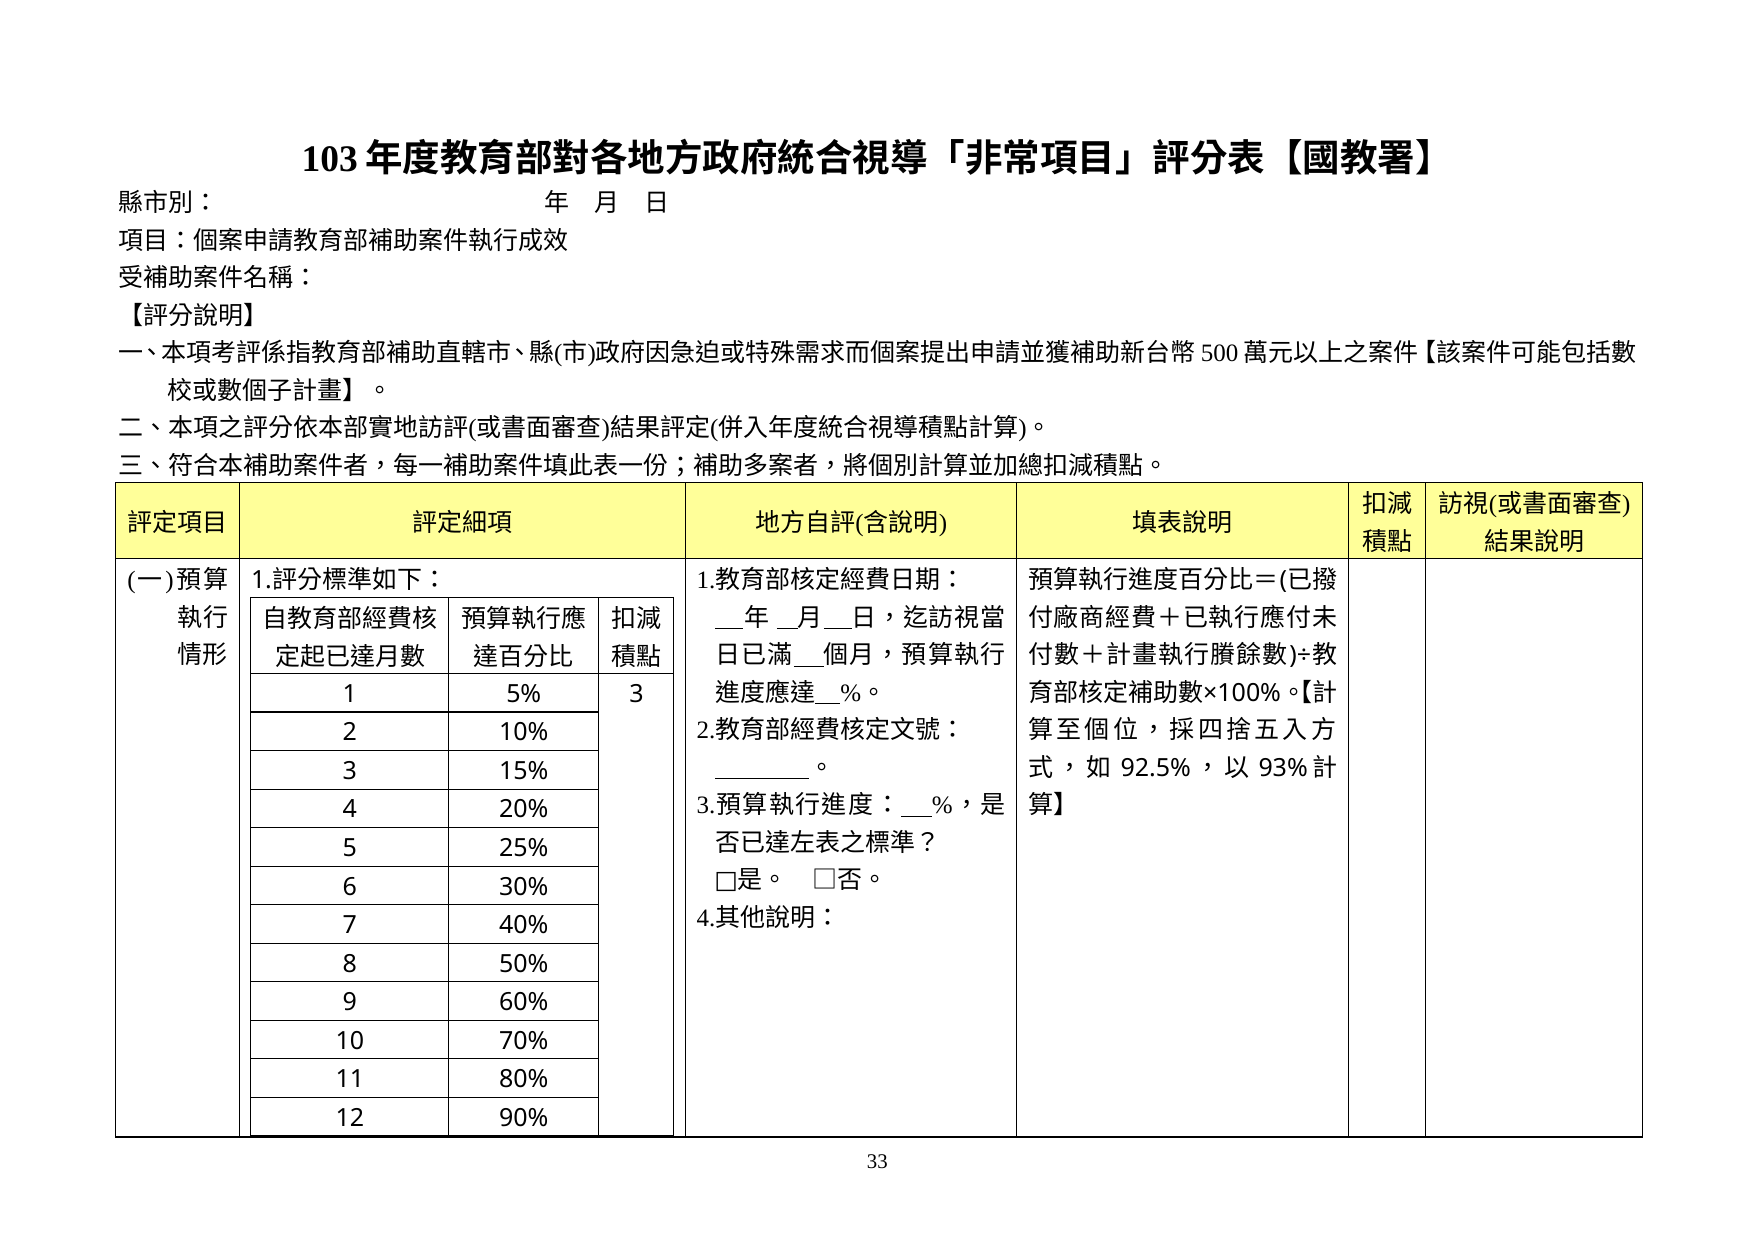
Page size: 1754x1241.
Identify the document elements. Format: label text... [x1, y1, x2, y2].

table_cell 2 [251, 713, 448, 750]
table_cell [1426, 559, 1642, 1136]
table_header 預算執行應達百分比 [449, 598, 598, 673]
table_cell 1.評分標準如下： [240, 559, 685, 1136]
table_cell 7 [251, 905, 448, 943]
table_cell 5 [251, 828, 448, 866]
table_cell 5% [449, 674, 598, 711]
table_cell 40% [449, 905, 598, 943]
table_header 自教育部經費核定起已達月數 [251, 598, 448, 673]
table_cell 4 [251, 790, 448, 827]
text 103年度教育部對各地方政府統合視導「非常項目」評分表【國教署】 [118, 128, 1636, 182]
table_cell 50% [449, 944, 598, 981]
table_cell 10 [251, 1021, 448, 1058]
table_cell 1.教育部核定經費日期： 年 月 日，迄訪視當日已滿 個月，預算執行進度應達 %。 2.教育部經費核定文號： 。 3.預算執行進度： %，是否已達左表之標準？ □是。 □否。 4.其他說明： [686, 559, 1016, 1136]
table_cell 8 [251, 944, 448, 981]
table_header 扣減 積點 [1349, 483, 1425, 558]
table_cell 預算執行進度百分比＝(已撥付廠商經費＋已執行應付未付數＋計畫執行賸餘數)÷教育部核定補助數×100%。【計算至個位，採四捨五入方式，如92.5%，以93%計算】 [1017, 559, 1348, 1136]
table_cell 25% [449, 828, 598, 866]
table_cell 90% [449, 1098, 598, 1135]
table_cell 12 [251, 1098, 448, 1135]
text 受補助案件名稱： [118, 257, 1636, 295]
table_cell 3 [599, 674, 673, 1135]
text 二、本項之評分依本部實地訪評(或書面審查)結果評定(併入年度統合視導積點計算)。 [118, 407, 1636, 445]
table_cell 15% [449, 751, 598, 788]
text 項目：個案申請教育部補助案件執行成效 [118, 220, 1636, 257]
table_header 評定項目 [116, 483, 239, 558]
text 一、本項考評係指教育部補助直轄市、縣(市)政府因急迫或特殊需求而個案提出申請並獲補助新台幣500萬元以上之案件【該案件可能包括數校或數個子計畫】。 [118, 332, 1636, 407]
table_cell (一)預算執行情形 [116, 559, 239, 1136]
text 三、符合本補助案件者，每一補助案件填此表一份；補助多案者，將個別計算並加總扣減積點。 [118, 445, 1636, 482]
table_header 填表說明 [1017, 483, 1348, 558]
table_header 訪視(或書面審查)結果說明 [1426, 483, 1642, 558]
table_cell 30% [449, 867, 598, 904]
table_cell 10% [449, 713, 598, 750]
table_cell 60% [449, 982, 598, 1020]
table_cell [1349, 559, 1425, 1136]
table_cell 70% [449, 1021, 598, 1058]
table_cell 9 [251, 982, 448, 1020]
table_header 地方自評(含說明) [686, 483, 1016, 558]
table_header 扣減積點 [599, 598, 673, 673]
text 【評分說明】 [118, 295, 1636, 332]
table_cell 20% [449, 790, 598, 827]
text 縣市別： 年 月 日 [118, 182, 1636, 220]
table_cell 1 [251, 674, 448, 711]
table_cell 6 [251, 867, 448, 904]
table_cell 11 [251, 1059, 448, 1097]
table_cell 80% [449, 1059, 598, 1097]
table_cell 3 [251, 751, 448, 788]
table_header 評定細項 [240, 483, 685, 558]
